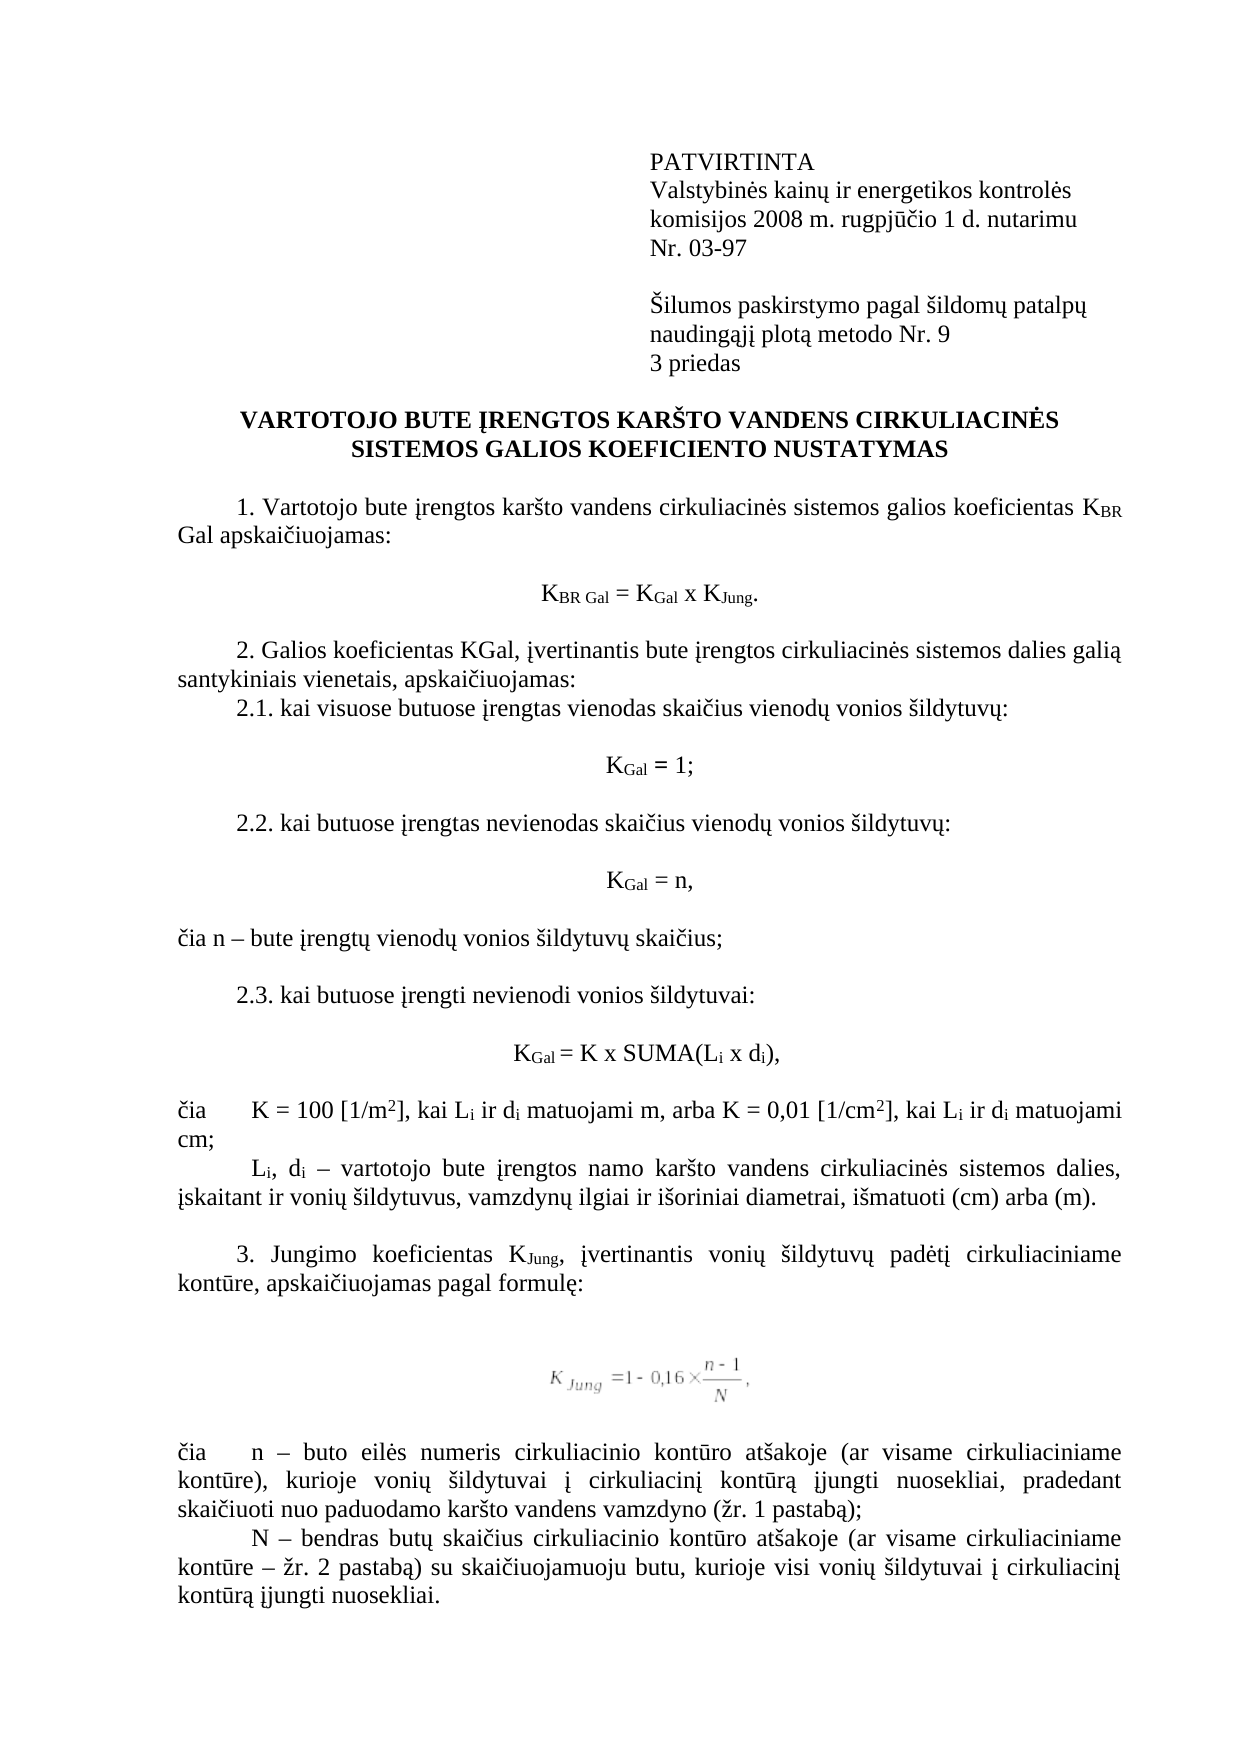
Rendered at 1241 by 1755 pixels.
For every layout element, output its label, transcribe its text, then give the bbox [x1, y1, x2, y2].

text PATVIRTINTA [649, 147, 1122, 176]
text Valstybinės kainų ir energetikos kontrolės komisijos 2008 m. rugpjūčio 1 d. nutarimu Nr. 03-97 [649, 176, 1122, 262]
text čia K = 100 [1/m2], kai Li ir di matuojami m, arba K = 0,01 [1/cm2], kai Li ir di matuojami cm; [177, 1096, 1122, 1153]
text čia n – bute įrengtų vienodų vonios šildytuvų skaičius; [177, 923, 1122, 952]
text 2. Galios koeficientas KGal, įvertinantis bute įrengtos cirkuliacinės sistemos dalies galią santykiniais vienetais, apskaičiuojamas: [177, 636, 1122, 693]
text Li, di – vartotojo bute įrengtos namo karšto vandens cirkuliacinės sistemos dalies, įskaitant ir vonių šildytuvus, vamzdynų ilgiai ir išoriniai diametrai, išmatuoti (cm) arba (m). [177, 1153, 1122, 1211]
text N – bendras butų skaičius cirkuliacinio kontūro atšakoje (ar visame cirkuliaciniame kontūre – žr. 2 pastabą) su skaičiuojamuoju butu, kurioje visi vonių šildytuvai į cirkuliacinį kontūrą įjungti nuosekliai. [177, 1523, 1122, 1609]
text Šilumos paskirstymo pagal šildomų patalpų naudingąjį plotą metodo Nr. 9 [649, 291, 1122, 348]
text KJung = 1 – 0,16 x ((n-1) / N), [177, 1326, 1122, 1408]
text 3 priedas [649, 348, 1122, 377]
text KGal = n, [177, 866, 1122, 894]
text 2.2. kai butuose įrengtas nevienodas skaičius vienodų vonios šildytuvų: [177, 808, 1122, 837]
text KBR Gal = KGal x KJung. [177, 578, 1122, 607]
text 1. Vartotojo bute įrengtos karšto vandens cirkuliacinės sistemos galios koeficientas KBR Gal apskaičiuojamas: [177, 492, 1122, 549]
text čia n – buto eilės numeris cirkuliacinio kontūro atšakoje (ar visame cirkuliaciniame kontūre), kurioje vonių šildytuvai į cirkuliacinį kontūrą įjungti nuosekliai, pradedant skaičiuoti nuo paduodamo karšto vandens vamzdyno (žr. 1 pastabą); [177, 1437, 1122, 1523]
text 2.1. kai visuose butuose įrengtas vienodas skaičius vienodų vonios šildytuvų: [177, 693, 1122, 722]
text 3. Jungimo koeficientas KJung, įvertinantis vonių šildytuvų padėtį cirkuliaciniame kontūre, apskaičiuojamas pagal formulę: [177, 1239, 1122, 1297]
text KGal = 1; [177, 751, 1122, 779]
text KGal = K x SUMA(Li x di), [177, 1038, 1122, 1067]
text 2.3. kai butuose įrengti nevienodi vonios šildytuvai: [177, 981, 1122, 1009]
text VARTOTOJO BUTE ĮRENGTOS KARŠTO VANDENS CIRKULIACINĖS SISTEMOS GALIOS KOEFICIENTO NUSTATYMAS [177, 406, 1122, 463]
